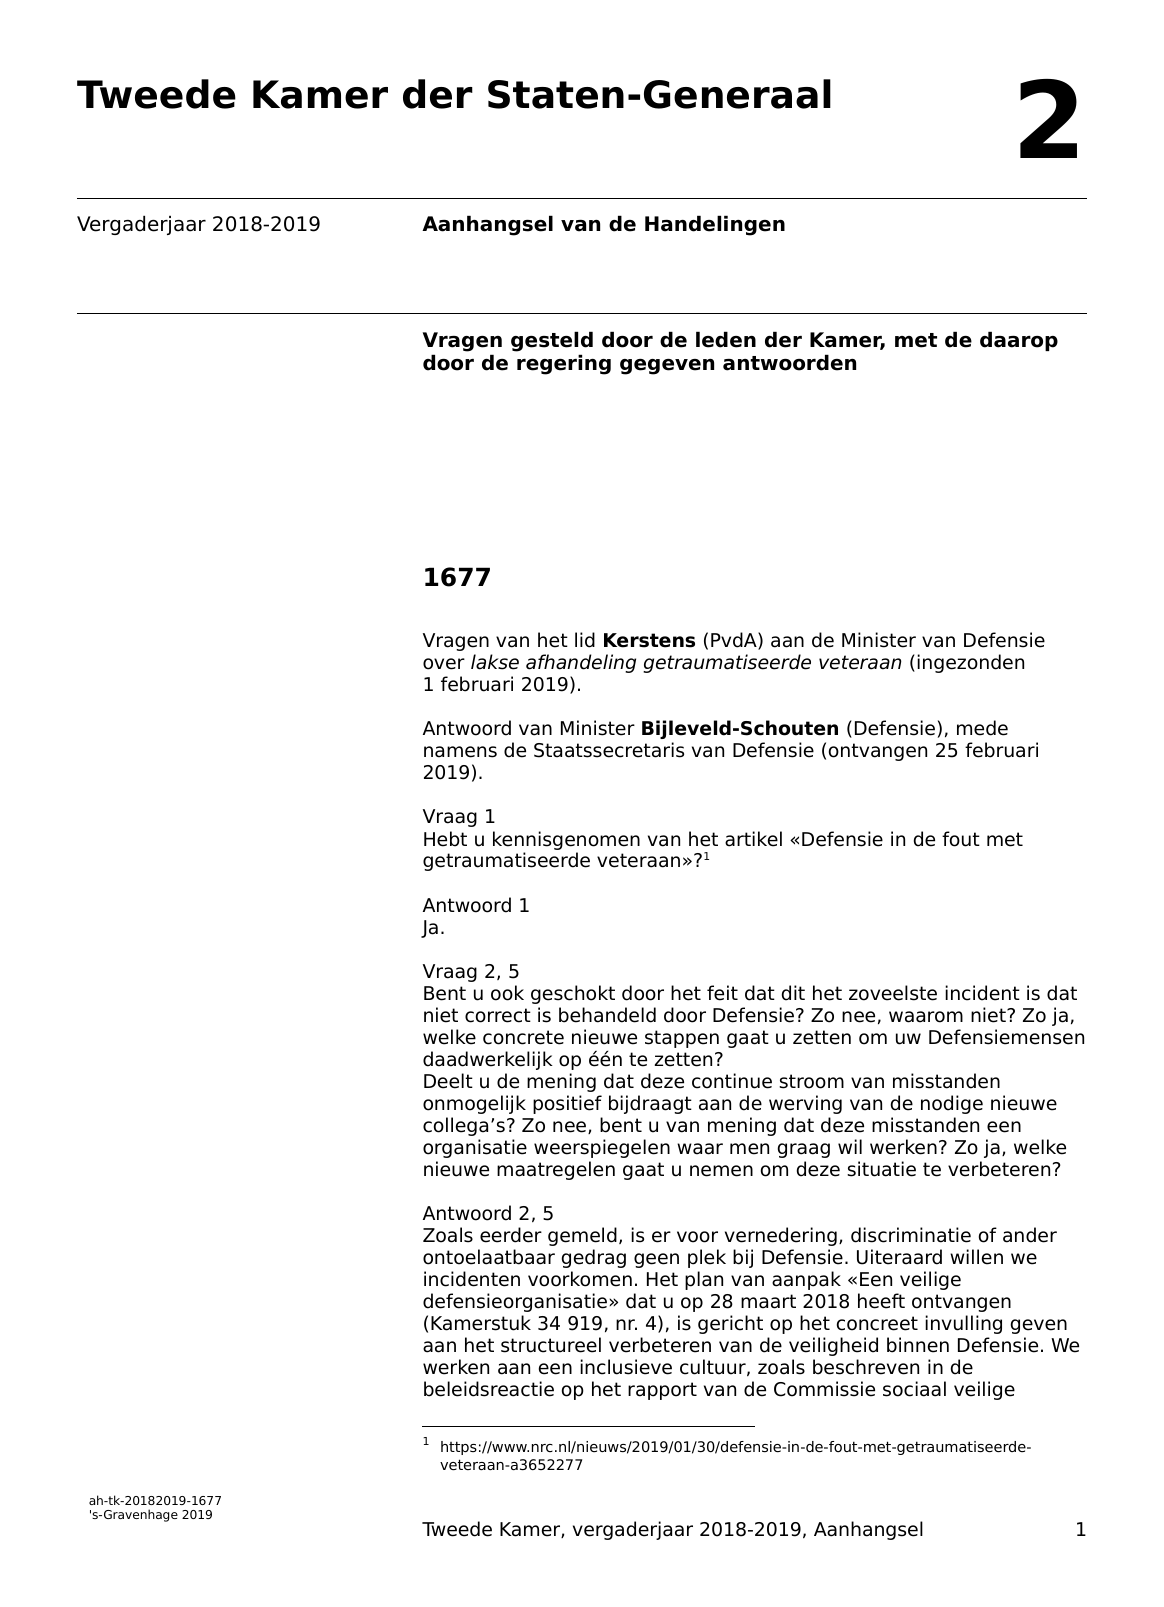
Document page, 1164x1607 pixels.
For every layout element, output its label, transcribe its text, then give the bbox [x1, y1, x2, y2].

text 1677 [422, 563, 1087, 592]
text ah-tk-20182019-1677 [88, 1494, 323, 1508]
table_header Tweede Kamer der Staten-Generaal [77, 59, 886, 198]
table_cell Vergaderjaar 2018-2019 [77, 199, 422, 313]
text Zoals eerder gemeld, is er voor vernedering, discriminatie of ander ontoelaatbaar gedrag geen plek bij Defensie. Uiteraard willen we incidenten voorkomen. Het plan van aanpak «Een veilige defensieorganisatie» dat u op 28 maart 2018 heeft ontvangen (Kamerstuk 34 919, nr. 4), is gericht op het concreet invulling geven aan het structureel verbeteren van de veiligheid binnen Defensie. We werken aan een inclusieve cultuur, zoals beschreven in de beleidsreactie op het rapport van de Commissie sociaal veilige [422, 1225, 1087, 1401]
table_cell Aanhangsel van de Handelingen [422, 199, 1087, 313]
text Deelt u de mening dat deze continue stroom van misstanden onmogelijk positief bijdraagt aan de werving van de nodige nieuwe collega’s? Zo nee, bent u van mening dat deze misstanden een organisatie weerspiegelen waar men graag wil werken? Zo ja, welke nieuwe maatregelen gaat u nemen om deze situatie te verbeteren? [422, 1071, 1087, 1181]
text Hebt u kennisgenomen van het artikel «Defensie in de fout met getraumatiseerde veteraan»? [422, 828, 1087, 872]
text Vraag 1 [422, 806, 1087, 828]
text Bent u ook geschokt door het feit dat dit het zoveelste incident is dat niet correct is behandeld door Defensie? Zo nee, waarom niet? Zo ja, welke concrete nieuwe stappen gaat u zetten om uw Defensiemensen daadwerkelijk op één te zetten? [422, 983, 1087, 1071]
text Antwoord van Minister Bijleveld-Schouten (Defensie), mede namens de Staatssecretaris van Defensie (ontvangen 25 februari 2019). [422, 718, 1087, 784]
text 's-Gravenhage 2019 [88, 1508, 323, 1522]
table_cell Vragen gesteld door de leden der Kamer, met de daarop door de regering gegeven antwoorden [422, 314, 1087, 375]
text https://www.nrc.nl/nieuws/2019/01/30/defensie-in-de-fout-met-getraumatiseerde-veteraan-a3652277 [422, 1435, 1087, 1474]
text Antwoord 2, 5 [422, 1203, 1087, 1225]
table_cell [77, 314, 422, 375]
text Ja. [422, 917, 1087, 938]
text Vragen van het lid Kerstens (PvdA) aan de Minister van Defensie over lakse afhandeling getraumatiseerde veteraan (ingezonden 1 februari 2019). [422, 630, 1087, 696]
table_header 2 [886, 59, 1087, 198]
text Vraag 2, 5 [422, 961, 1087, 983]
text Antwoord 1 [422, 894, 1087, 917]
